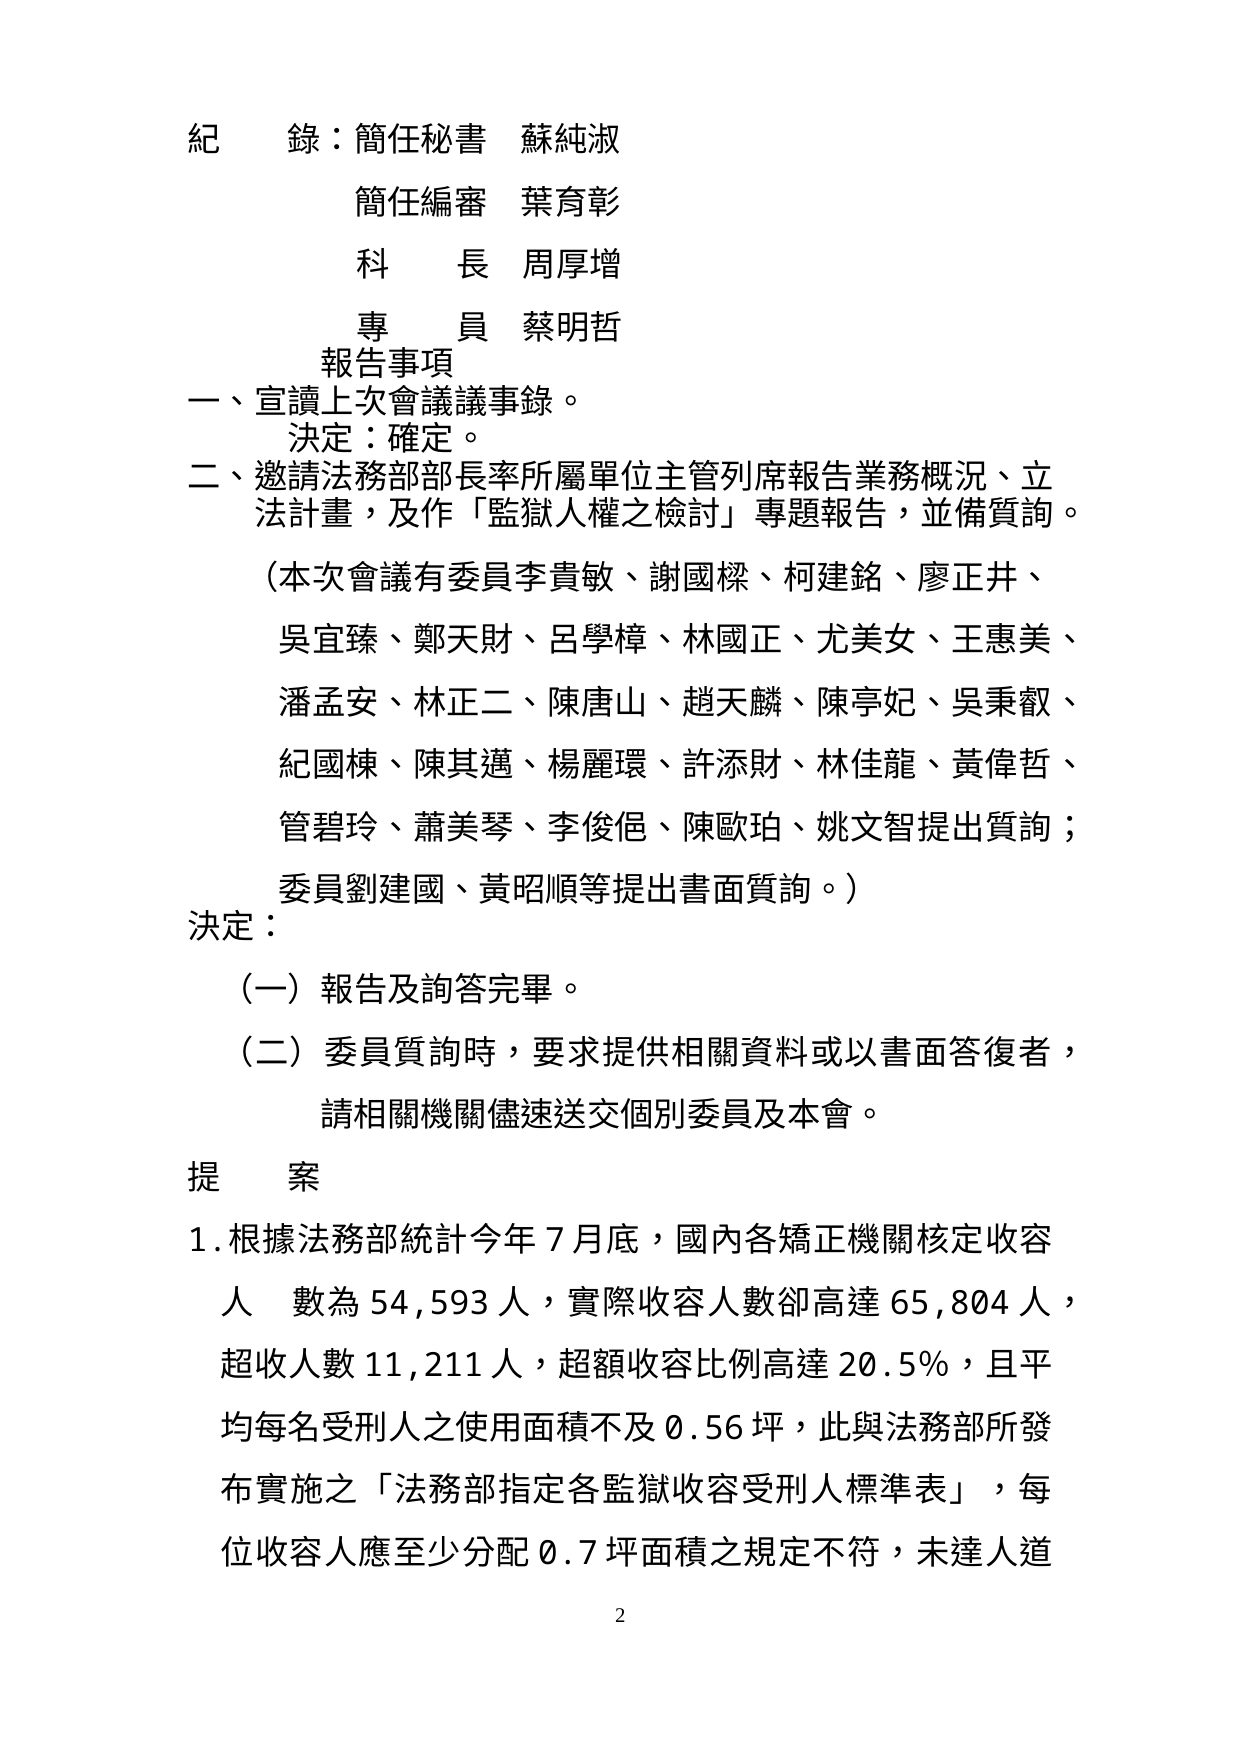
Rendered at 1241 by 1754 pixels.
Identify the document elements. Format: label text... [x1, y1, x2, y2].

text 報告事項 [187, 346, 1068, 383]
text 決定： [187, 908, 1053, 946]
text 決定：確定。 [287, 421, 1053, 458]
text （本次會議有委員李貴敏、謝國樑、柯建銘、廖正井、吳宜臻、鄭天財、呂學樟、林國正、尤美女、王惠美、潘孟安、林正二、陳唐山、趙天麟、陳亭妃、吳秉叡、紀國棟、陳其邁、楊麗環、許添財、林佳龍、黃偉哲、管碧玲、蕭美琴、李俊俋、陳歐珀、姚文智提出質詢；委員劉建國、黃昭順等提出書面質詢。） [245, 533, 1053, 908]
text 紀 錄：簡任秘書 蘇純淑 [187, 96, 1053, 158]
text 二、邀請法務部部長率所屬單位主管列席報告業務概況、立法計畫，及作「監獄人權之檢討」專題報告，並備質詢。 [187, 458, 1058, 533]
text 提 案 [187, 1133, 1053, 1196]
text （一）報告及詢答完畢。 [187, 946, 1053, 1008]
text 專 員 蔡明哲 [187, 283, 1053, 346]
text （二）委員質詢時，要求提供相關資料或以書面答復者，請相關機關儘速送交個別委員及本會。 [220, 1008, 1053, 1133]
text 1.根據法務部統計今年7月底，國內各矯正機關核定收容人 數為54,593人，實際收容人數卻高達65,804人，超收人數11,211人，超額收容比例高達20.5％，且平均每名受刑人之使用面積不及0.56坪，此與法務部所發布實施之「法務部指定各監獄收容受刑人標準表」，每位收容人應至少分配0.7坪面積之規定不符，未達人道最低標準，日前並遭監察院糾正在案。另查美國國務院自2001年起所為之各國人權報告書，即對我國矯正機關超額收容之狀況屢屢作出負面評價，而此等超額收容之情形亦不符兩公約「任何人不得施以酷刑，或予以殘忍、不人道或侮辱之處遇或懲罰」之規定。基此，要求法務部應於一個月內就「監所收容問題及受刑人人權」提出具體改善計畫及實施期程，以改善收容狀況，並求符合前開公約所揭櫫人權維護之基本要求。 [187, 1196, 1053, 1571]
text 簡任編審 葉育彰 [187, 158, 1053, 221]
text 科 長 周厚增 [187, 221, 1053, 283]
text 一、宣讀上次會議議事錄。 [187, 383, 1053, 421]
